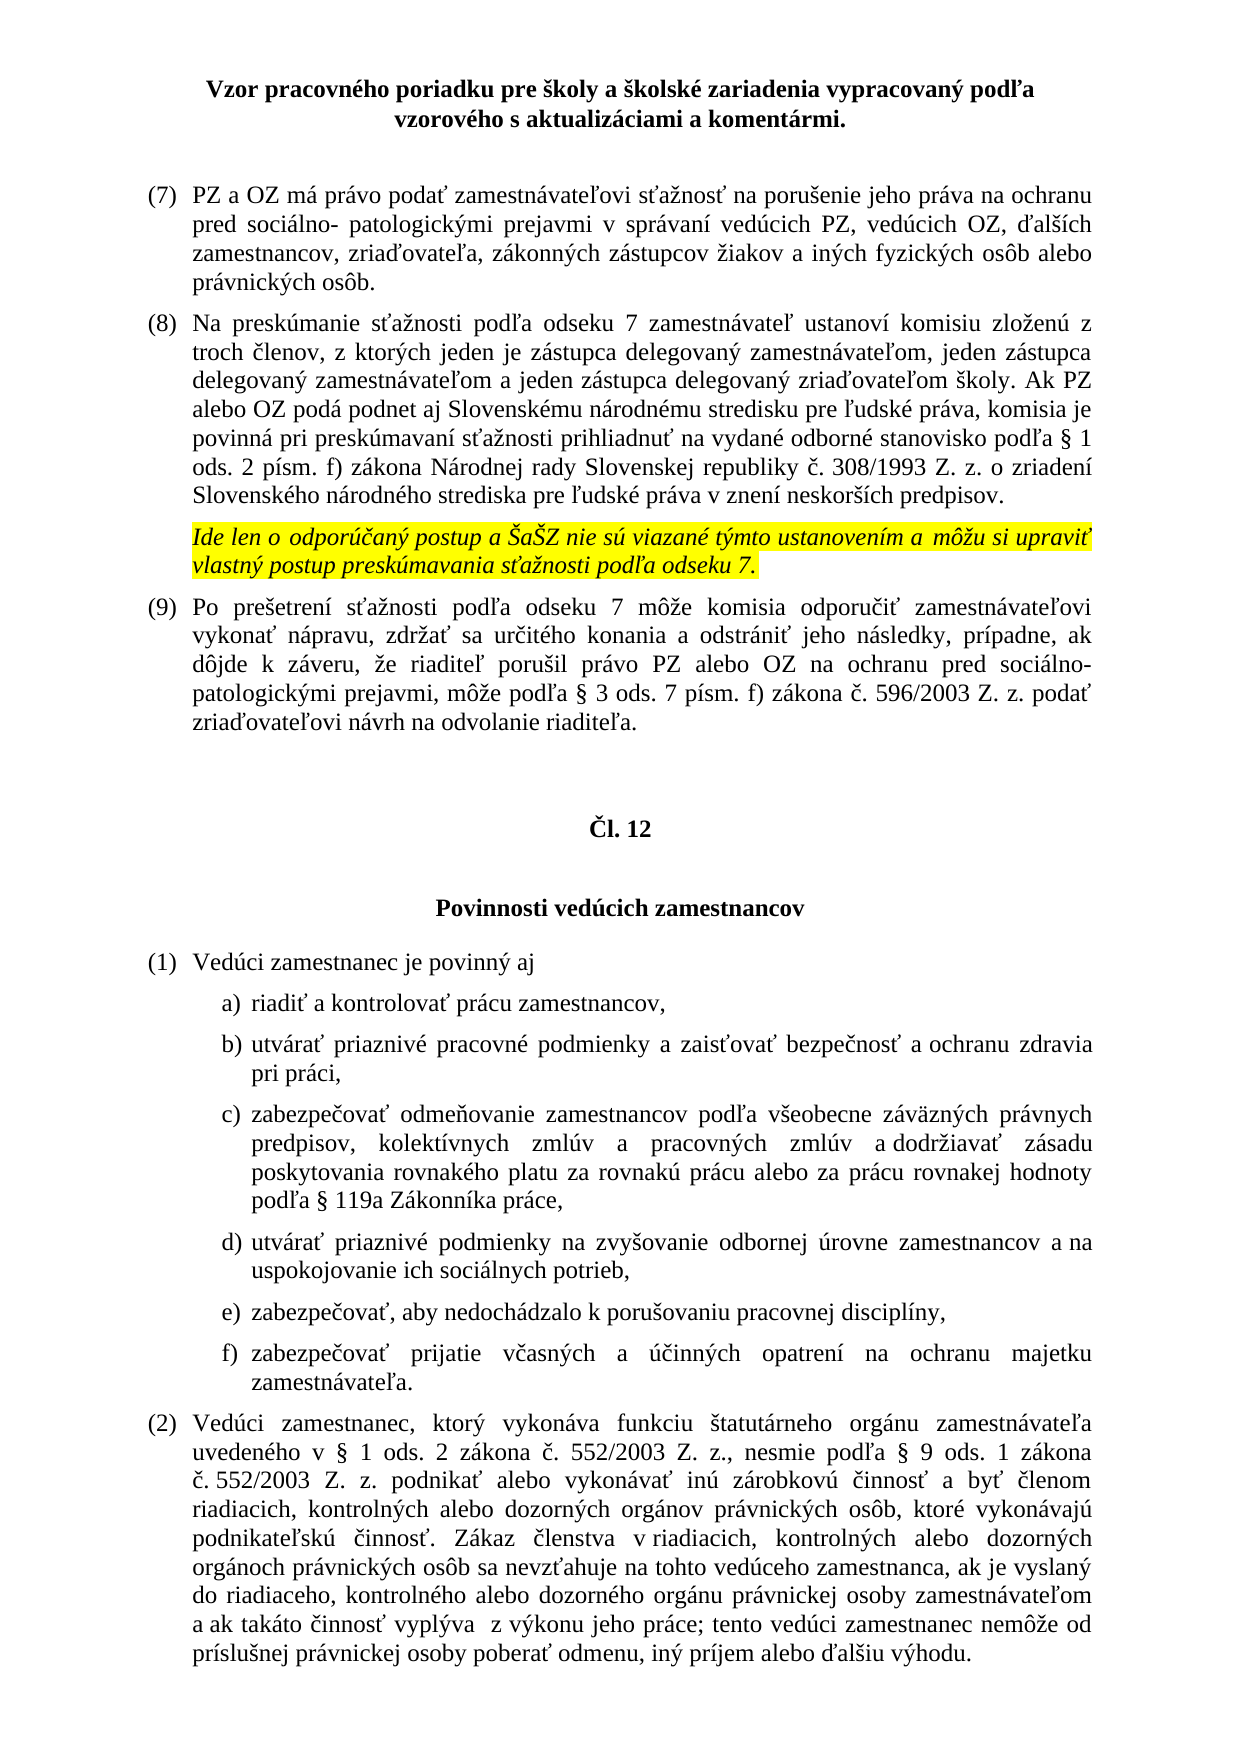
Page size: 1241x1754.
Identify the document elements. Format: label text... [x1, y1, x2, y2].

list utvárať priaznivé podmienky na zvyšovanie odbornej úrovne zamestnancov a na uspokojovanie ich sociálnych potrieb, [221, 1227, 1093, 1284]
list Vedúci zamestnanec je povinný aj [148, 947, 1093, 976]
subtitle Čl. 12 [148, 814, 1093, 843]
list riadiť a kontrolovať prácu zamestnancov, [221, 988, 1093, 1017]
list utvárať priaznivé pracovné podmienky a zaisťovať bezpečnosť a ochranu zdravia pri práci, [221, 1029, 1093, 1087]
list zabezpečovať, aby nedochádzalo k porušovaniu pracovnej disciplíny, [221, 1297, 1093, 1326]
list zabezpečovať prijatie včasných a účinných opatrení na ochranu majetku zamestnávateľa. [221, 1338, 1093, 1396]
list Vedúci zamestnanec, ktorý vykonáva funkciu štatutárneho orgánu zamestnávateľa uvedeného v § 1 ods. 2 zákona č. 552/2003 Z. z., nesmie podľa § 9 ods. 1 zákona č. 552/2003 Z. z. podnikať alebo vykonávať inú zárobkovú činnosť a byť členom riadiacich, kontrolných alebo dozorných orgánov právnických osôb, ktoré vykonávajú podnikateľskú činnosť. Zákaz členstva v riadiacich, kontrolných alebo dozorných orgánoch právnických osôb sa nevzťahuje na tohto vedúceho zamestnanca, ak je vyslaný do riadiaceho, kontrolného alebo dozorného orgánu právnickej osoby zamestnávateľom a ak takáto činnosť vyplýva z výkonu jeho práce; tento vedúci zamestnanec nemôže od príslušnej právnickej osoby poberať odmenu, iný príjem alebo ďalšiu výhodu. [148, 1408, 1093, 1667]
list zabezpečovať odmeňovanie zamestnancov podľa všeobecne záväzných právnych predpisov, kolektívnych zmlúv a pracovných zmlúv a dodržiavať zásadu poskytovania rovnakého platu za rovnakú prácu alebo za prácu rovnakej hodnoty podľa § 119a Zákonníka práce, [221, 1099, 1093, 1214]
list Na preskúmanie sťažnosti podľa odseku 7 zamestnávateľ ustanoví komisiu zloženú z troch členov, z ktorých jeden je zástupca delegovaný zamestnávateľom, jeden zástupca delegovaný zamestnávateľom a jeden zástupca delegovaný zriaďovateľom školy. Ak PZ alebo OZ podá podnet aj Slovenskému národnému stredisku pre ľudské práva, komisia je povinná pri preskúmavaní sťažnosti prihliadnuť na vydané odborné stanovisko podľa § 1 ods. 2 písm. f) zákona Národnej rady Slovenskej republiky č. 308/1993 Z. z. o zriadení Slovenského národného strediska pre ľudské práva v znení neskorších predpisov. [148, 308, 1093, 509]
text Ide len o odporúčaný postup a ŠaŠZ nie sú viazané týmto ustanovením a môžu si upraviť vlastný postup preskúmavania sťažnosti podľa odseku 7. [192, 522, 1093, 579]
list Po prešetrení sťažnosti podľa odseku 7 môže komisia odporučiť zamestnávateľovi vykonať nápravu, zdržať sa určitého konania a odstrániť jeho následky, prípadne, ak dôjde k záveru, že riaditeľ porušil právo PZ alebo OZ na ochranu pred sociálno-patologickými prejavmi, môže podľa § 3 ods. 7 písm. f) zákona č. 596/2003 Z. z. podať zriaďovateľovi návrh na odvolanie riaditeľa. [148, 592, 1093, 736]
list PZ a OZ má právo podať zamestnávateľovi sťažnosť na porušenie jeho práva na ochranu pred sociálno- patologickými prejavmi v správaní vedúcich PZ, vedúcich OZ, ďalších zamestnancov, zriaďovateľa, zákonných zástupcov žiakov a iných fyzických osôb alebo právnických osôb. [148, 181, 1093, 296]
subtitle Povinnosti vedúcich zamestnancov [148, 893, 1093, 922]
